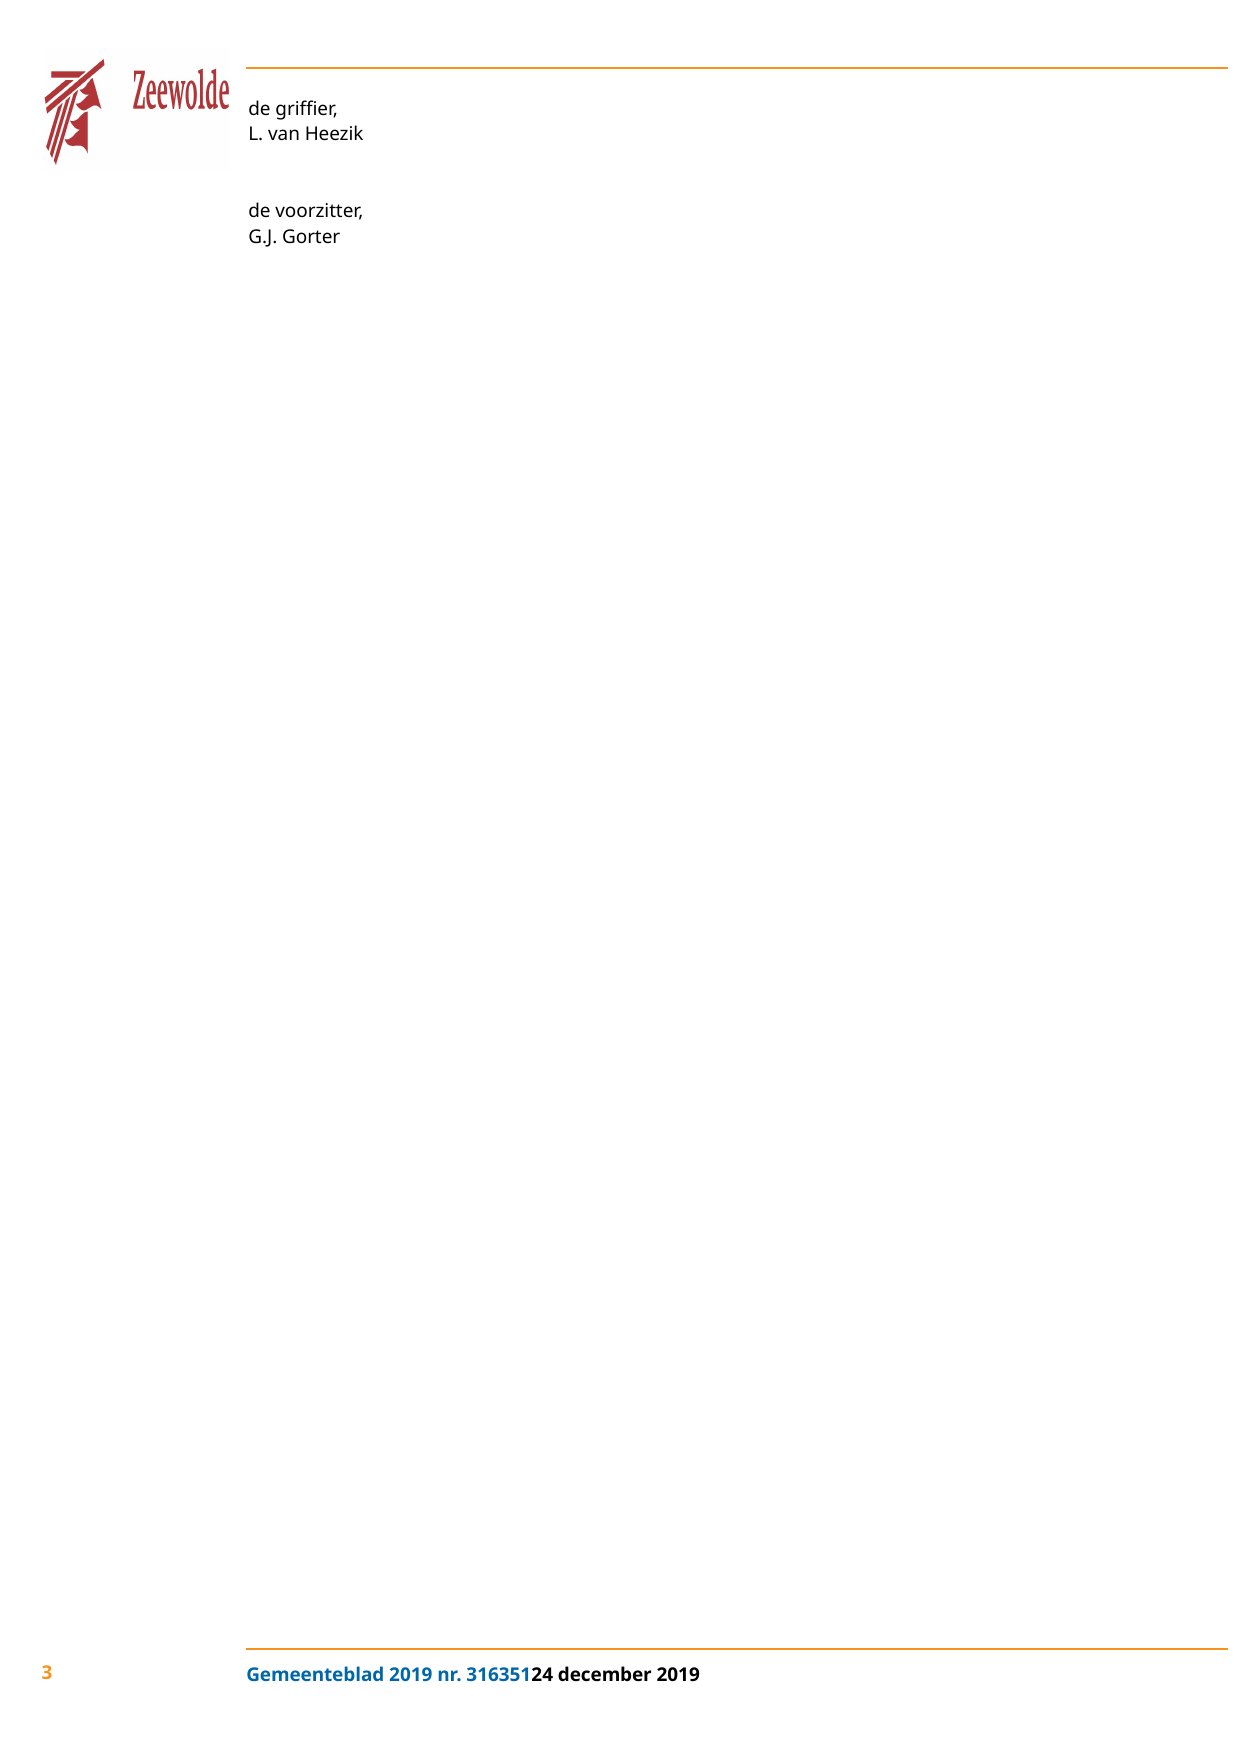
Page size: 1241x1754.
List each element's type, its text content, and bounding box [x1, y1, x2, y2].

text L. van Heezik [248, 121, 1152, 146]
text de voorzitter, [248, 198, 1152, 223]
text G.J. Gorter [248, 223, 1152, 249]
text de griffier, [248, 95, 1152, 121]
picture [41, 47, 231, 172]
